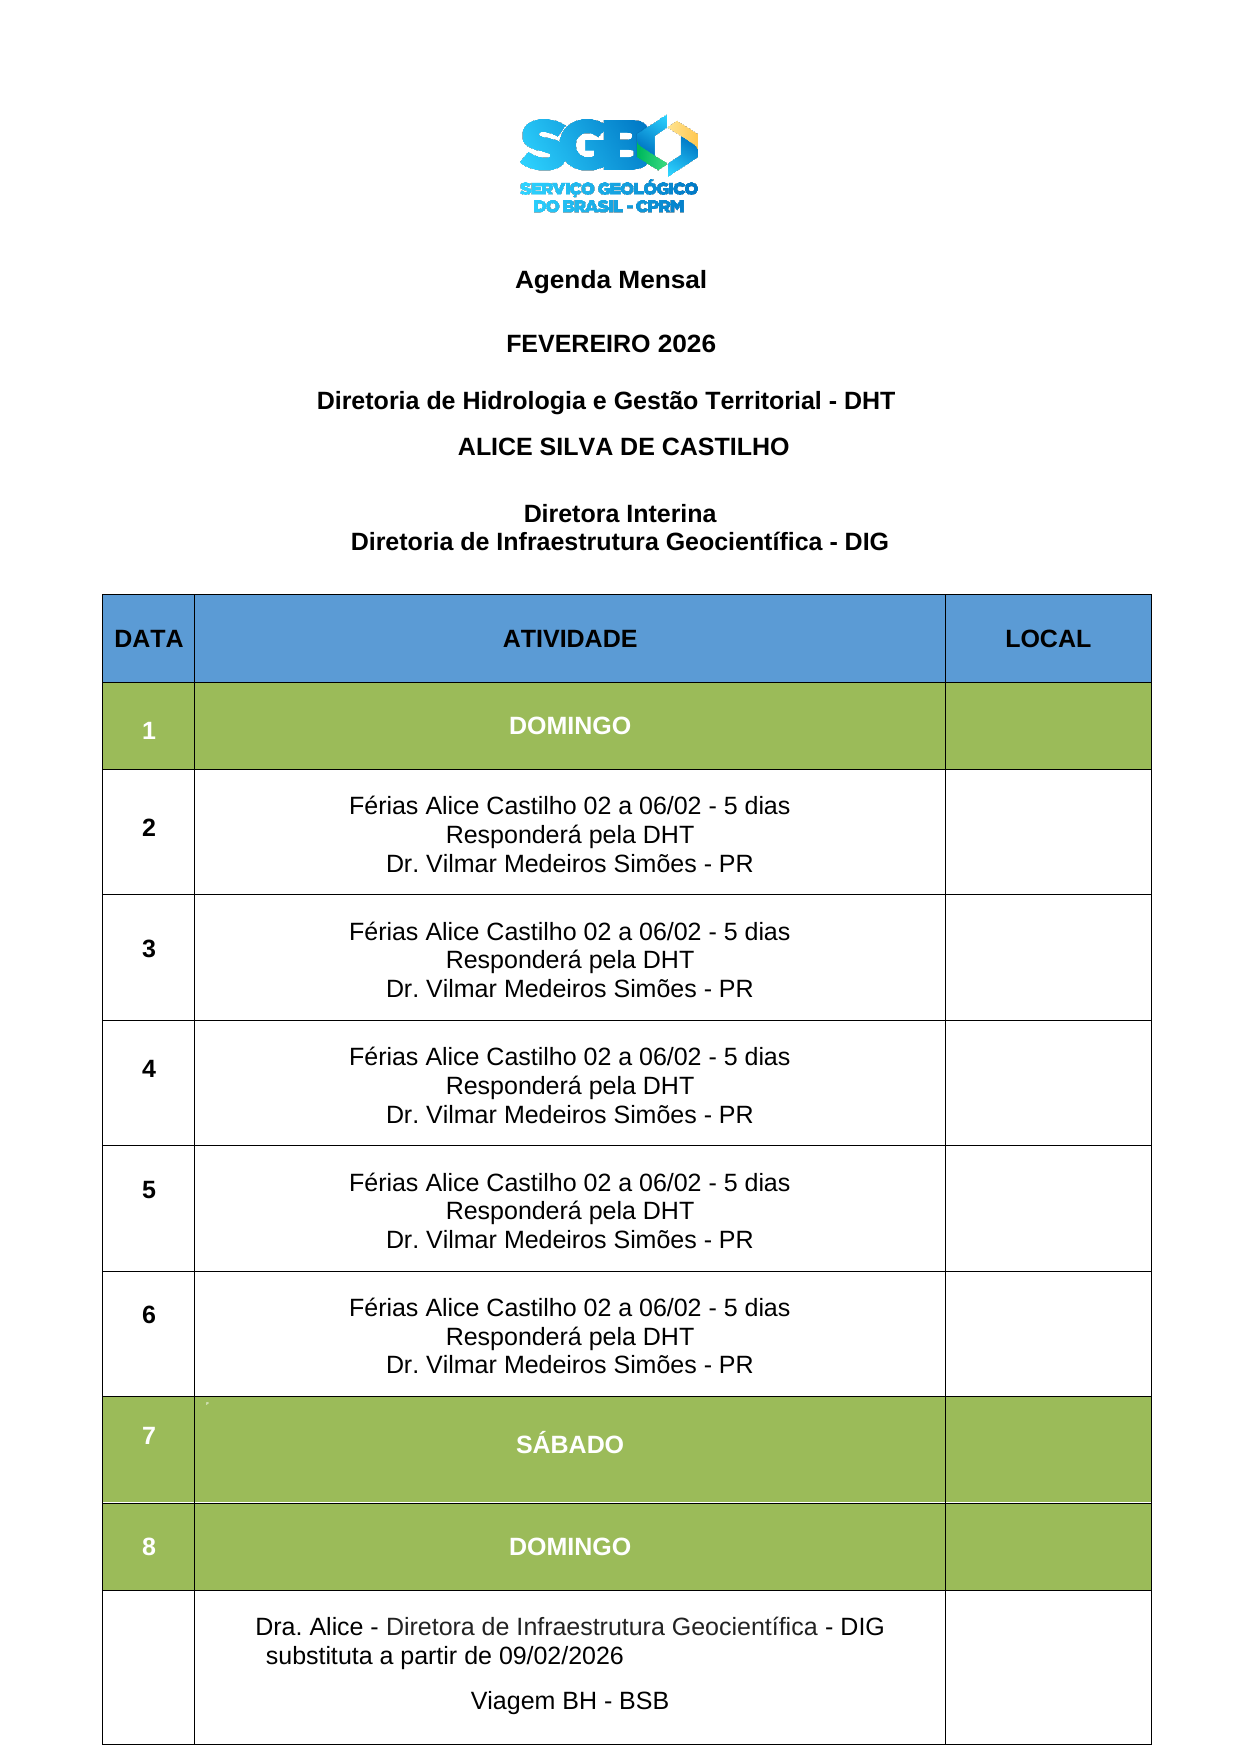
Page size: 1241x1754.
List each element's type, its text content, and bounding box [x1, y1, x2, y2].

table_header LOCAL [946, 595, 1151, 682]
table_cell [946, 770, 1151, 894]
text Diretoria de Hidrologia e Gestão Territorial - DHT [177, 386, 1063, 415]
table_cell [946, 895, 1151, 1020]
table_cell 7 [103, 1397, 194, 1502]
table_header DATA [103, 595, 194, 682]
table_cell 2 [103, 770, 194, 894]
table_cell 5 [103, 1146, 194, 1271]
table_cell [946, 1591, 1151, 1744]
table_cell 8 [103, 1504, 194, 1590]
table_cell [946, 683, 1151, 769]
table_cell [946, 1146, 1151, 1271]
table_cell [946, 1397, 1151, 1502]
table_cell 3 [103, 895, 194, 1020]
text ALICE SILVA DE CASTILHO [177, 432, 1063, 461]
table_cell [103, 1591, 194, 1744]
text FEVEREIRO 2026 [424, 328, 798, 357]
text Diretora Interina Diretoria de Infraestrutura Geocientífica - DIG [177, 499, 1063, 556]
table_cell 6 [103, 1272, 194, 1396]
text Agenda Mensal [424, 265, 798, 294]
table_cell [946, 1021, 1151, 1145]
table_cell F SÁBADO [195, 1397, 945, 1502]
table_cell 1 [103, 683, 194, 769]
table_cell Férias Alice Castilho 02 a 06/02 - 5 dias Responderá pela DHT Dr. Vilmar Medeiros Simões - PR [195, 1272, 945, 1396]
table_cell Dra. Alice - Diretora de Infraestrutura Geocientífica - DIG substituta a partir de 09/02/2026 Viagem BH - BSB [195, 1591, 945, 1744]
table_cell Férias Alice Castilho 02 a 06/02 - 5 dias Responderá pela DHT Dr. Vilmar Medeiros Simões - PR [195, 1021, 945, 1145]
table_cell DOMINGO [195, 683, 945, 769]
table_cell Férias Alice Castilho 02 a 06/02 - 5 dias Responderá pela DHT Dr. Vilmar Medeiros Simões - PR [195, 1146, 945, 1271]
table_cell [946, 1272, 1151, 1396]
table_header ATIVIDADE [195, 595, 945, 682]
table_cell [946, 1504, 1151, 1590]
table_cell Férias Alice Castilho 02 a 06/02 - 5 dias Responderá pela DHT Dr. Vilmar Medeiros Simões - PR [195, 770, 945, 894]
table_cell Férias Alice Castilho 02 a 06/02 - 5 dias Responderá pela DHT Dr. Vilmar Medeiros Simões - PR [195, 895, 945, 1020]
table_cell DOMINGO [195, 1504, 945, 1590]
table_cell 4 [103, 1021, 194, 1145]
